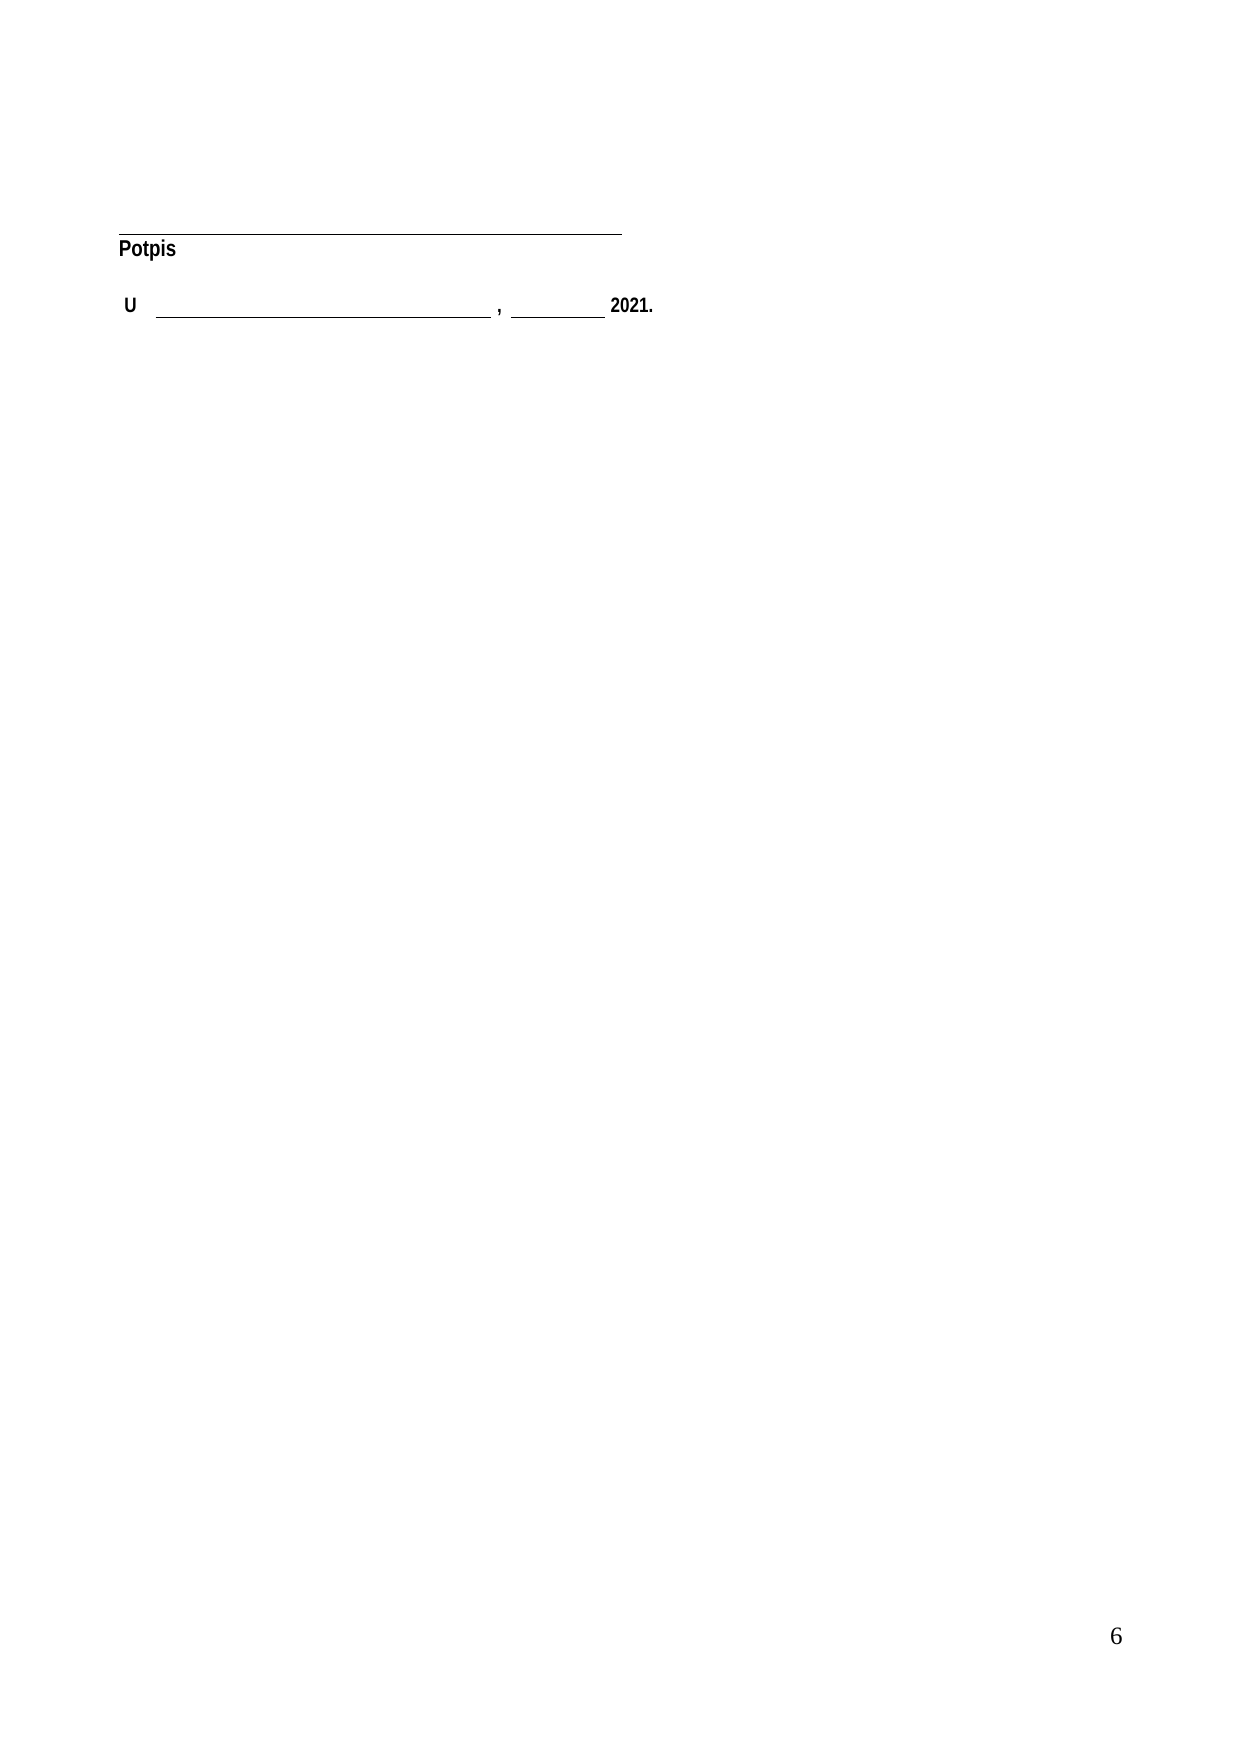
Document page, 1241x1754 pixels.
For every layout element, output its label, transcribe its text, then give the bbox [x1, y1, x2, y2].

table_header [156, 290, 491, 317]
table_header , [491, 290, 511, 317]
table_cell Potpis [119, 234, 653, 264]
table_cell [653, 234, 1123, 264]
table_header [119, 202, 622, 234]
table_header 2021. [605, 290, 698, 317]
table_header [511, 290, 604, 317]
table_header U [118, 290, 156, 317]
